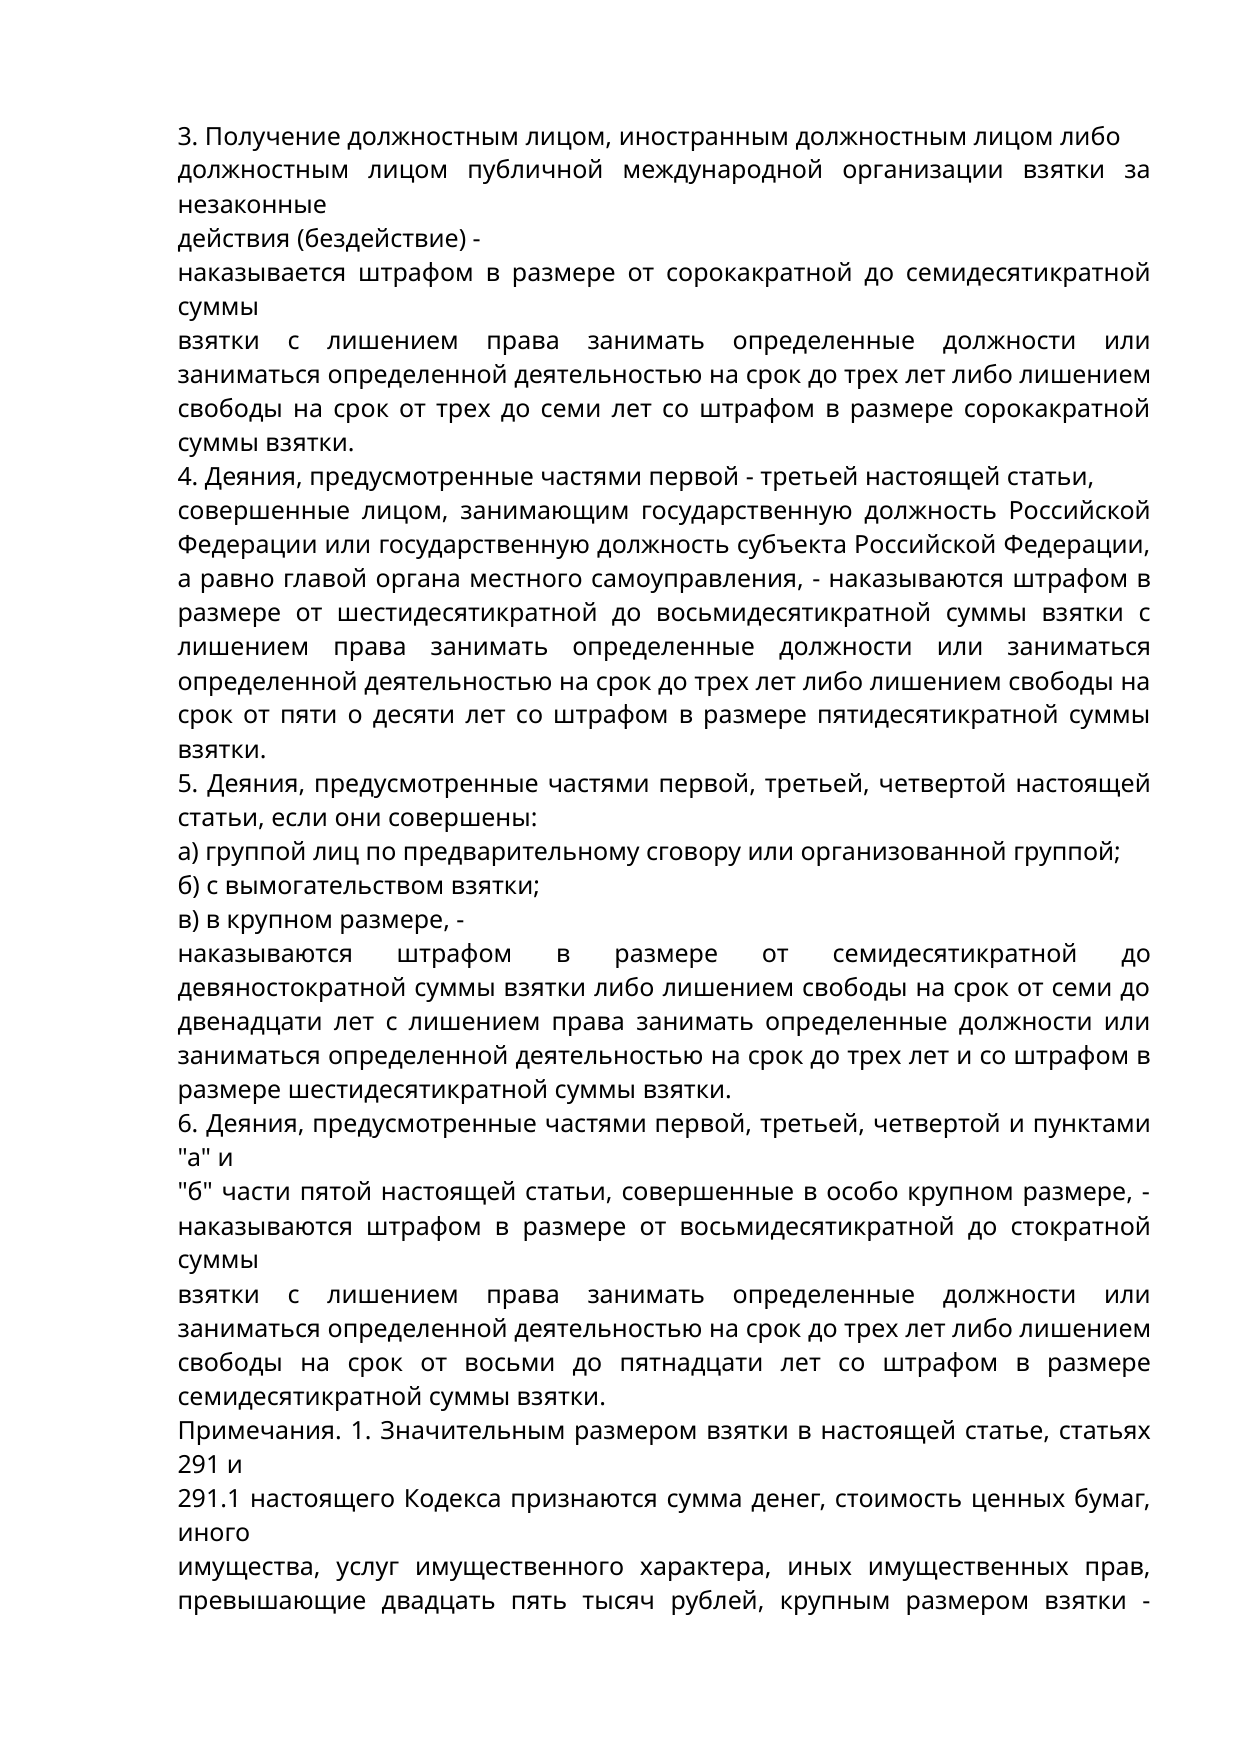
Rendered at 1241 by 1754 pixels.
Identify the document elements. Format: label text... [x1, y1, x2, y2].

text взятки с лишением права занимать определенные должности или заниматься определенной деятельностью на срок до трех лет либо лишением свободы на срок от трех до семи лет со штрафом в размере сорокакратной суммы взятки. [177, 322, 1152, 459]
text 4. Деяния, предусмотренные частями первой - третьей настоящей статьи, [177, 459, 1152, 493]
text в) в крупном размере, - [177, 902, 1152, 936]
text наказывается штрафом в размере от сорокакратной до семидесятикратной суммы [177, 254, 1152, 322]
text 5. Деяния, предусмотренные частями первой, третьей, четвертой настоящей статьи, если они совершены: [177, 765, 1152, 833]
text должностным лицом публичной международной организации взятки за незаконные [177, 152, 1152, 220]
text имущества, услуг имущественного характера, иных имущественных прав, превышающие двадцать пять тысяч рублей, крупным размером взятки [177, 1549, 1152, 1617]
text 6. Деяния, предусмотренные частями первой, третьей, четвертой и пунктами "а" и [177, 1106, 1152, 1174]
text совершенные лицом, занимающим государственную должность Российской Федерации или государственную должность субъекта Российской Федерации, а равно главой органа местного самоуправления, - наказываются штрафом в размере от шестидесятикратной до восьмидесятикратной суммы взятки с лишением права занимать определенные должности или заниматься определенной деятельностью на срок до трех лет либо лишением свободы на срок от пяти о десяти лет со штрафом в размере пятидесятикратной суммы взятки. [177, 493, 1152, 765]
text действия (бездействие) - [177, 220, 1152, 254]
text Примечания. 1. Значительным размером взятки в настоящей статье, статьях 291 и [177, 1412, 1152, 1481]
text взятки с лишением права занимать определенные должности или заниматься определенной деятельностью на срок до трех лет либо лишением свободы на срок от восьми до пятнадцати лет со штрафом в размере семидесятикратной суммы взятки. [177, 1276, 1152, 1412]
text а) группой лиц по предварительному сговору или организованной группой; [177, 833, 1152, 867]
text 3. Получение должностным лицом, иностранным должностным лицом либо [177, 118, 1152, 152]
text "б" части пятой настоящей статьи, совершенные в особо крупном размере, -наказываются штрафом в размере от восьмидесятикратной до стократной суммы [177, 1174, 1152, 1276]
text б) с вымогательством взятки; [177, 867, 1152, 902]
text наказываются штрафом в размере от семидесятикратной до девяностократной суммы взятки либо лишением свободы на срок от семи до двенадцати лет с лишением права занимать определенные должности или заниматься определенной деятельностью на срок до трех лет и со штрафом в размере шестидесятикратной суммы взятки. [177, 936, 1152, 1106]
text 291.1 настоящего Кодекса признаются сумма денег, стоимость ценных бумаг, иного [177, 1481, 1152, 1549]
